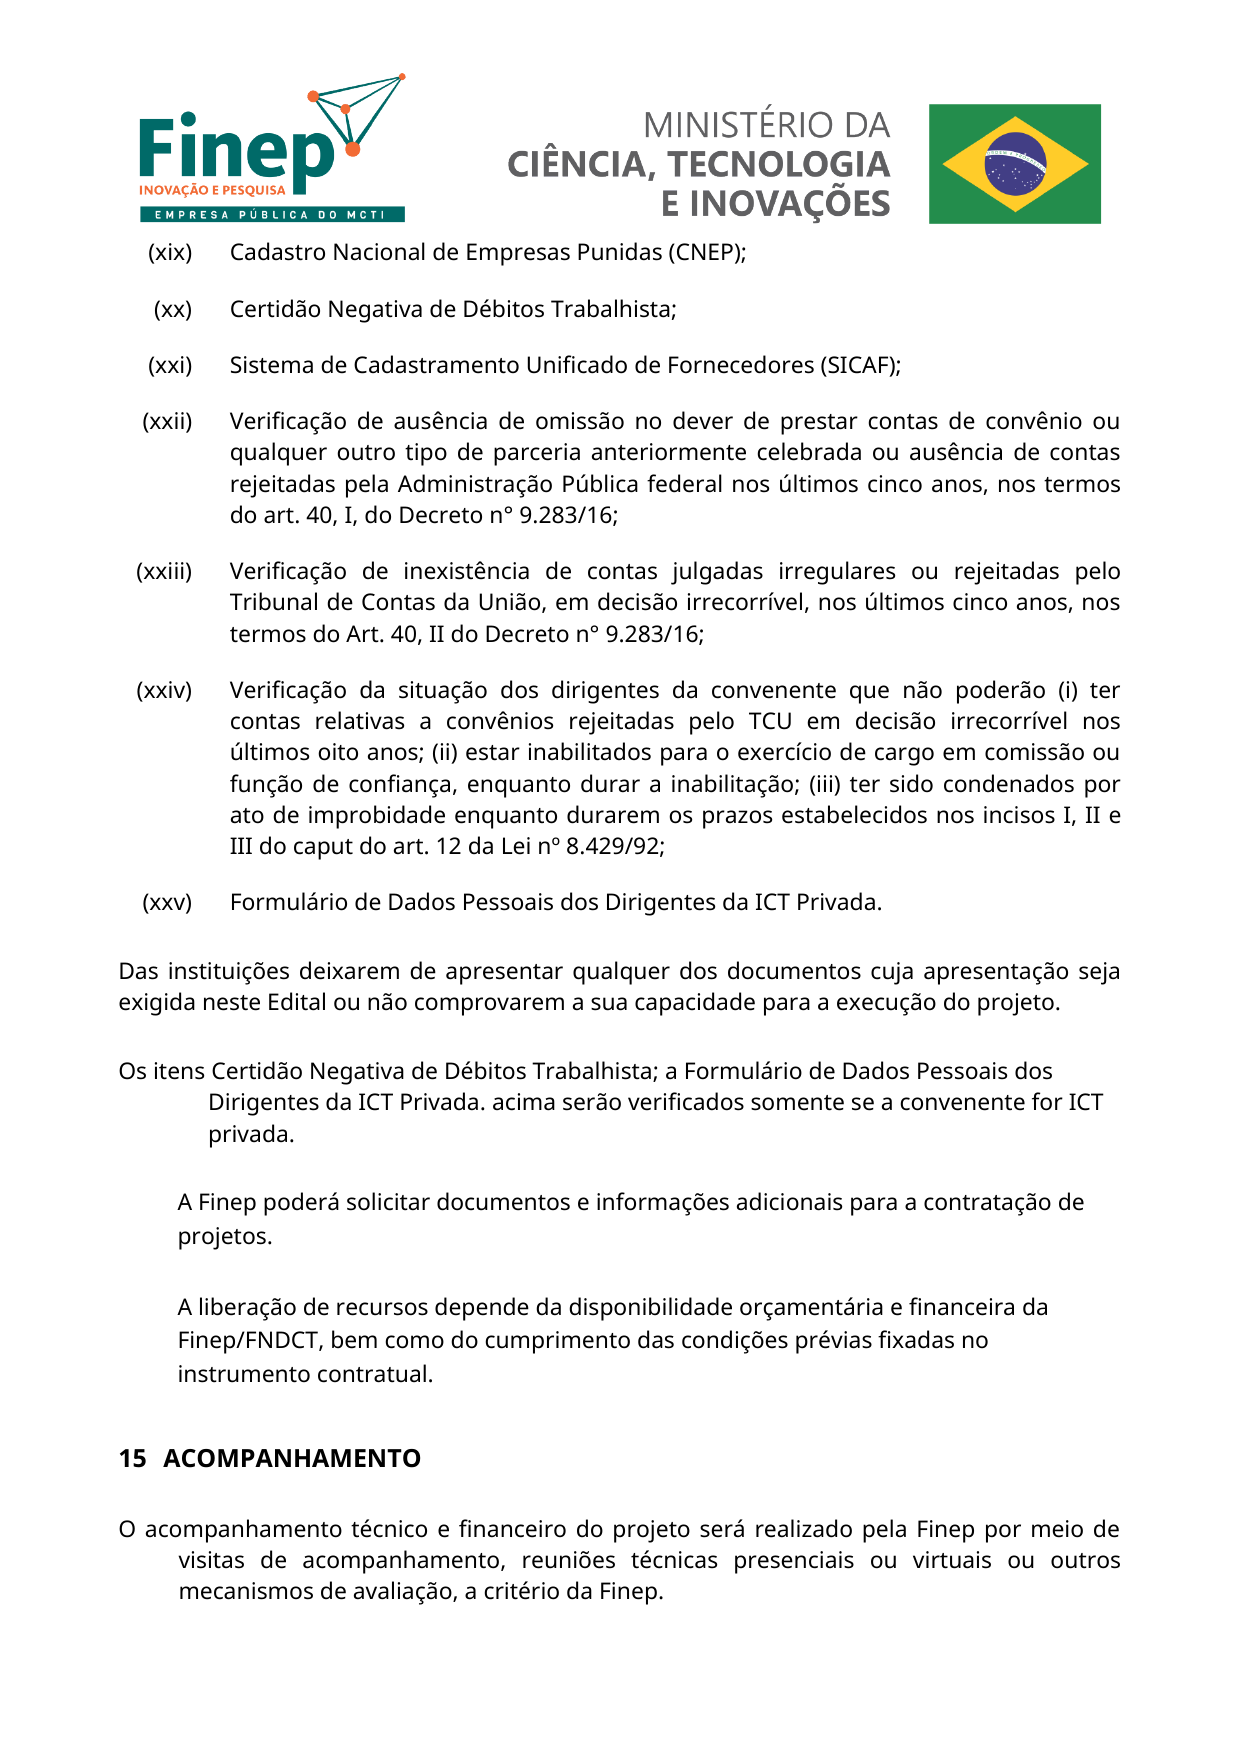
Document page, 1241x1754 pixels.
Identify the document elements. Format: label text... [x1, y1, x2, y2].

subtitle A liberação de recursos depende da disponibilidade orçamentária e financeira da Finep/FNDCT, bem como do cumprimento das condições prévias fixadas no instrumento contratual. [177, 1291, 1122, 1389]
list Verificação de inexistência de contas julgadas irregulares ou rejeitadas pelo Tribunal de Contas da União, em decisão irrecorrível, nos últimos cinco anos, nos termos do Art. 40, II do Decreto n° 9.283/16; [192, 555, 1122, 649]
list Cadastro Nacional de Empresas Punidas (CNEP); [192, 236, 1122, 267]
subtitle Os itens (xx) a (xxv) acima serão verificados somente se a convenente for ICT privada. [118, 1055, 1122, 1149]
list Verificação da situação dos dirigentes da convenente que não poderão (i) ter contas relativas a convênios rejeitadas pelo TCU em decisão irrecorrível nos últimos oito anos; (ii) estar inabilitados para o exercício de cargo em comissão ou função de confiança, enquanto durar a inabilitação; (iii) ter sido condenados por ato de improbidade enquanto durarem os prazos estabelecidos nos incisos I, II e III do caput do art. 12 da Lei nº 8.429/92; [192, 674, 1122, 861]
list Certidão Negativa de Débitos Trabalhista; [192, 292, 1122, 324]
list Formulário de Dados Pessoais dos Dirigentes da ICT Privada. [192, 886, 1122, 917]
subtitle A Finep poderá solicitar documentos e informações adicionais para a contratação de projetos. [177, 1186, 1122, 1251]
list Verificação de ausência de omissão no dever de prestar contas de convênio ou qualquer outro tipo de parceria anteriormente celebrada ou ausência de contas rejeitadas pela Administração Pública federal nos últimos cinco anos, nos termos do art. 40, I, do Decreto n° 9.283/16; [192, 405, 1122, 530]
list Sistema de Cadastramento Unificado de Fornecedores (SICAF); [192, 349, 1122, 380]
list ACOMPANHAMENTO [118, 1441, 1122, 1475]
subtitle Das instituições deixarem de apresentar qualquer dos documentos cuja apresentação seja exigida neste Edital ou não comprovarem a sua capacidade para a execução do projeto. [118, 955, 1122, 1017]
subtitle O acompanhamento técnico e financeiro do projeto será realizado pela Finep por meio de visitas de acompanhamento, reuniões técnicas presenciais ou virtuais ou outros mecanismos de avaliação, a critério da Finep. [118, 1512, 1122, 1606]
